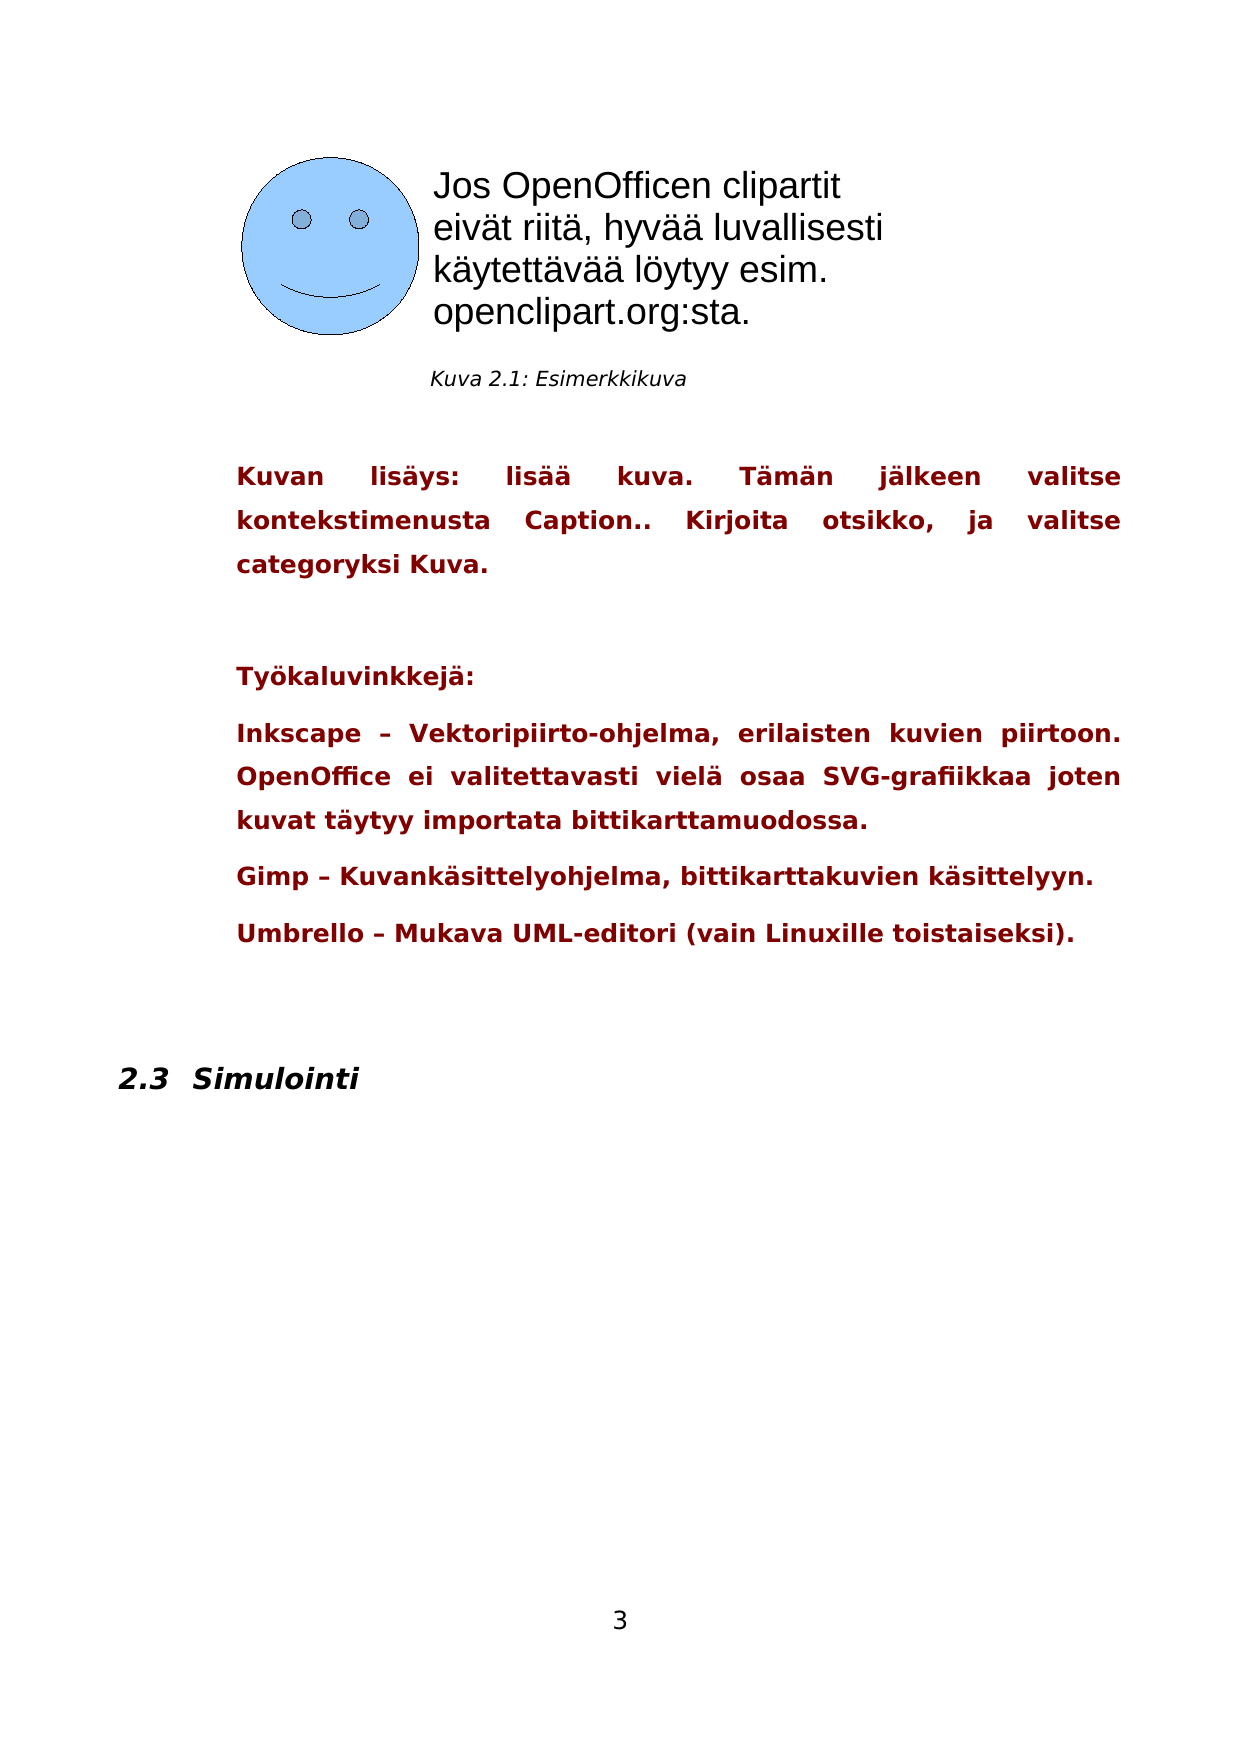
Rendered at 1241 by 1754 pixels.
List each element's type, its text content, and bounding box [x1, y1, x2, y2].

text Gimp – Kuvankäsittelyohjelma, bittikarttakuvien käsittelyyn. [236, 863, 1122, 892]
text Työkaluvinkkejä: [236, 663, 1122, 692]
subtitle Simulointi [118, 1062, 1122, 1096]
text Umbrello – Mukava UML-editori (vain Linuxille toistaiseksi). [236, 919, 1122, 948]
text Kuva 2.1: Esimerkkikuva [203, 130, 916, 392]
text Kuvan lisäys: lisää kuva. Tämän jälkeen valitse kontekstimenusta Caption.. Kirjoita otsikko, ja valitse categoryksi Kuva. [236, 463, 1122, 579]
text Inkscape – Vektoripiirto-ohjelma, erilaisten kuvien piirtoon. OpenOffice ei valitettavasti vielä osaa SVG-grafiikkaa joten kuvat täytyy importata bittikarttamuodossa. [236, 719, 1122, 836]
